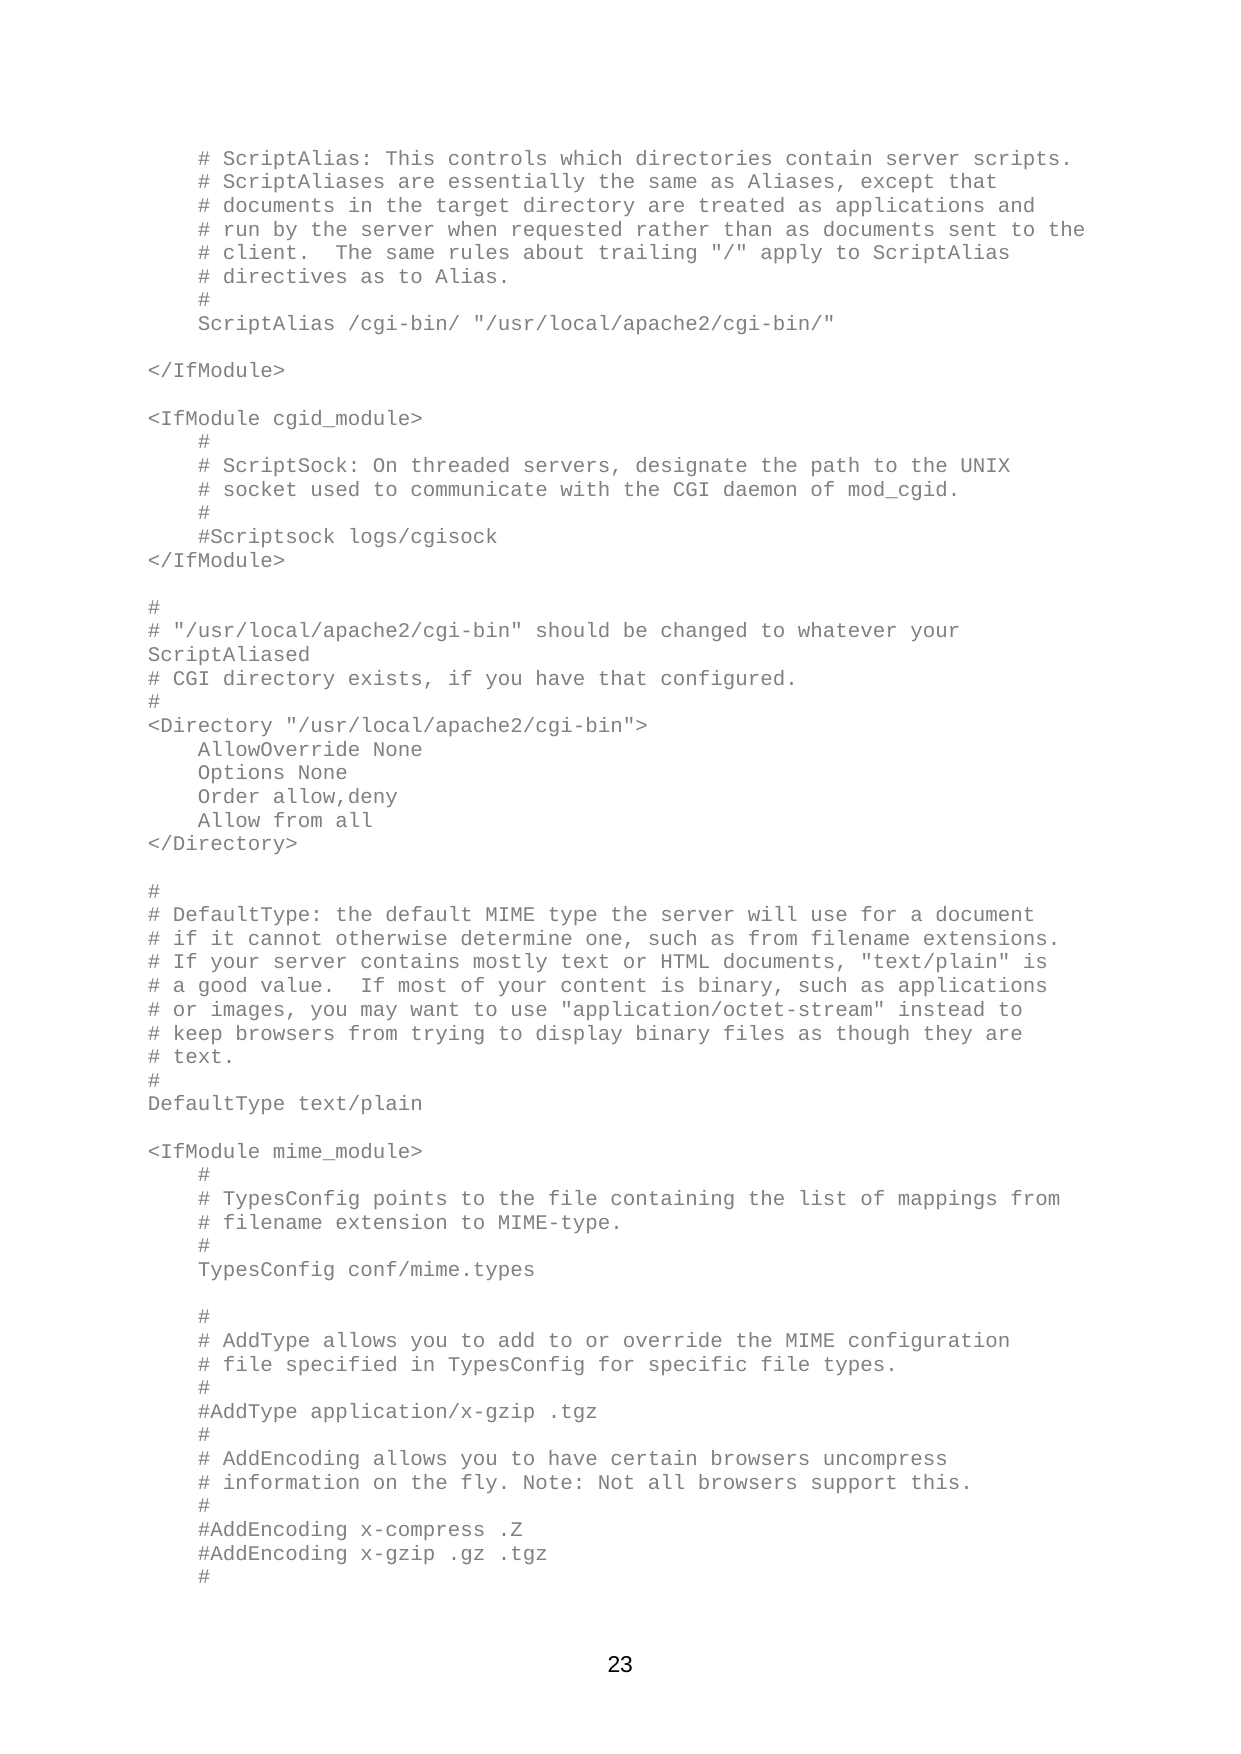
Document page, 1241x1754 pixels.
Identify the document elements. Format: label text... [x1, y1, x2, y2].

text # client. The same rules about trailing "/" apply to ScriptAlias [148, 242, 1092, 266]
text # [148, 502, 1092, 526]
text # [148, 1424, 1092, 1448]
text # [148, 1164, 1092, 1188]
text # [148, 289, 1092, 313]
text # [148, 1070, 1092, 1093]
text # ScriptSock: On threaded servers, designate the path to the UNIX [148, 455, 1092, 479]
text # "/usr/local/apache2/cgi-bin" should be changed to whatever your ScriptAliased [148, 621, 1092, 668]
text Order allow,deny [148, 786, 1092, 810]
text #Scriptsock logs/cgisock [148, 526, 1092, 549]
text #AddEncoding x-gzip .gz .tgz [148, 1543, 1092, 1566]
text <Directory "/usr/local/apache2/cgi-bin"> [148, 715, 1092, 739]
text # TypesConfig points to the file containing the list of mappings from [148, 1188, 1092, 1212]
text </IfModule> [148, 549, 1092, 573]
text # DefaultType: the default MIME type the server will use for a document [148, 904, 1092, 928]
text # ScriptAliases are essentially the same as Aliases, except that [148, 171, 1092, 195]
text # [148, 1235, 1092, 1259]
text # filename extension to MIME-type. [148, 1212, 1092, 1235]
text # file specified in TypesConfig for specific file types. [148, 1353, 1092, 1377]
text # If your server contains mostly text or HTML documents, "text/plain" is [148, 952, 1092, 975]
text </IfModule> [148, 360, 1092, 384]
text # [148, 597, 1092, 621]
text #AddType application/x-gzip .tgz [148, 1401, 1092, 1424]
text # socket used to communicate with the CGI daemon of mod_cgid. [148, 479, 1092, 502]
text # [148, 1495, 1092, 1519]
text Options None [148, 762, 1092, 786]
text # keep browsers from trying to display binary files as though they are [148, 1022, 1092, 1046]
text <IfModule mime_module> [148, 1141, 1092, 1164]
text # [148, 1306, 1092, 1330]
text #AddEncoding x-compress .Z [148, 1519, 1092, 1543]
text </Directory> [148, 833, 1092, 857]
text # [148, 431, 1092, 455]
text # a good value. If most of your content is binary, such as applications [148, 975, 1092, 999]
text <IfModule cgid_module> [148, 408, 1092, 431]
text TypesConfig conf/mime.types [148, 1259, 1092, 1283]
text DefaultType text/plain [148, 1093, 1092, 1117]
text AllowOverride None [148, 739, 1092, 762]
text # run by the server when requested rather than as documents sent to the [148, 218, 1092, 242]
text # [148, 1377, 1092, 1401]
text # AddType allows you to add to or override the MIME configuration [148, 1330, 1092, 1353]
text # [148, 1566, 1092, 1590]
text # [148, 691, 1092, 715]
text # ScriptAlias: This controls which directories contain server scripts. [148, 148, 1092, 171]
text # documents in the target directory are treated as applications and [148, 195, 1092, 218]
text # CGI directory exists, if you have that configured. [148, 668, 1092, 691]
text # directives as to Alias. [148, 266, 1092, 289]
text # information on the fly. Note: Not all browsers support this. [148, 1472, 1092, 1495]
text # text. [148, 1046, 1092, 1070]
text # or images, you may want to use "application/octet-stream" instead to [148, 999, 1092, 1022]
text # if it cannot otherwise determine one, such as from filename extensions. [148, 928, 1092, 952]
text # AddEncoding allows you to have certain browsers uncompress [148, 1448, 1092, 1472]
text Allow from all [148, 810, 1092, 833]
text ScriptAlias /cgi-bin/ "/usr/local/apache2/cgi-bin/" [148, 313, 1092, 337]
text # [148, 881, 1092, 904]
